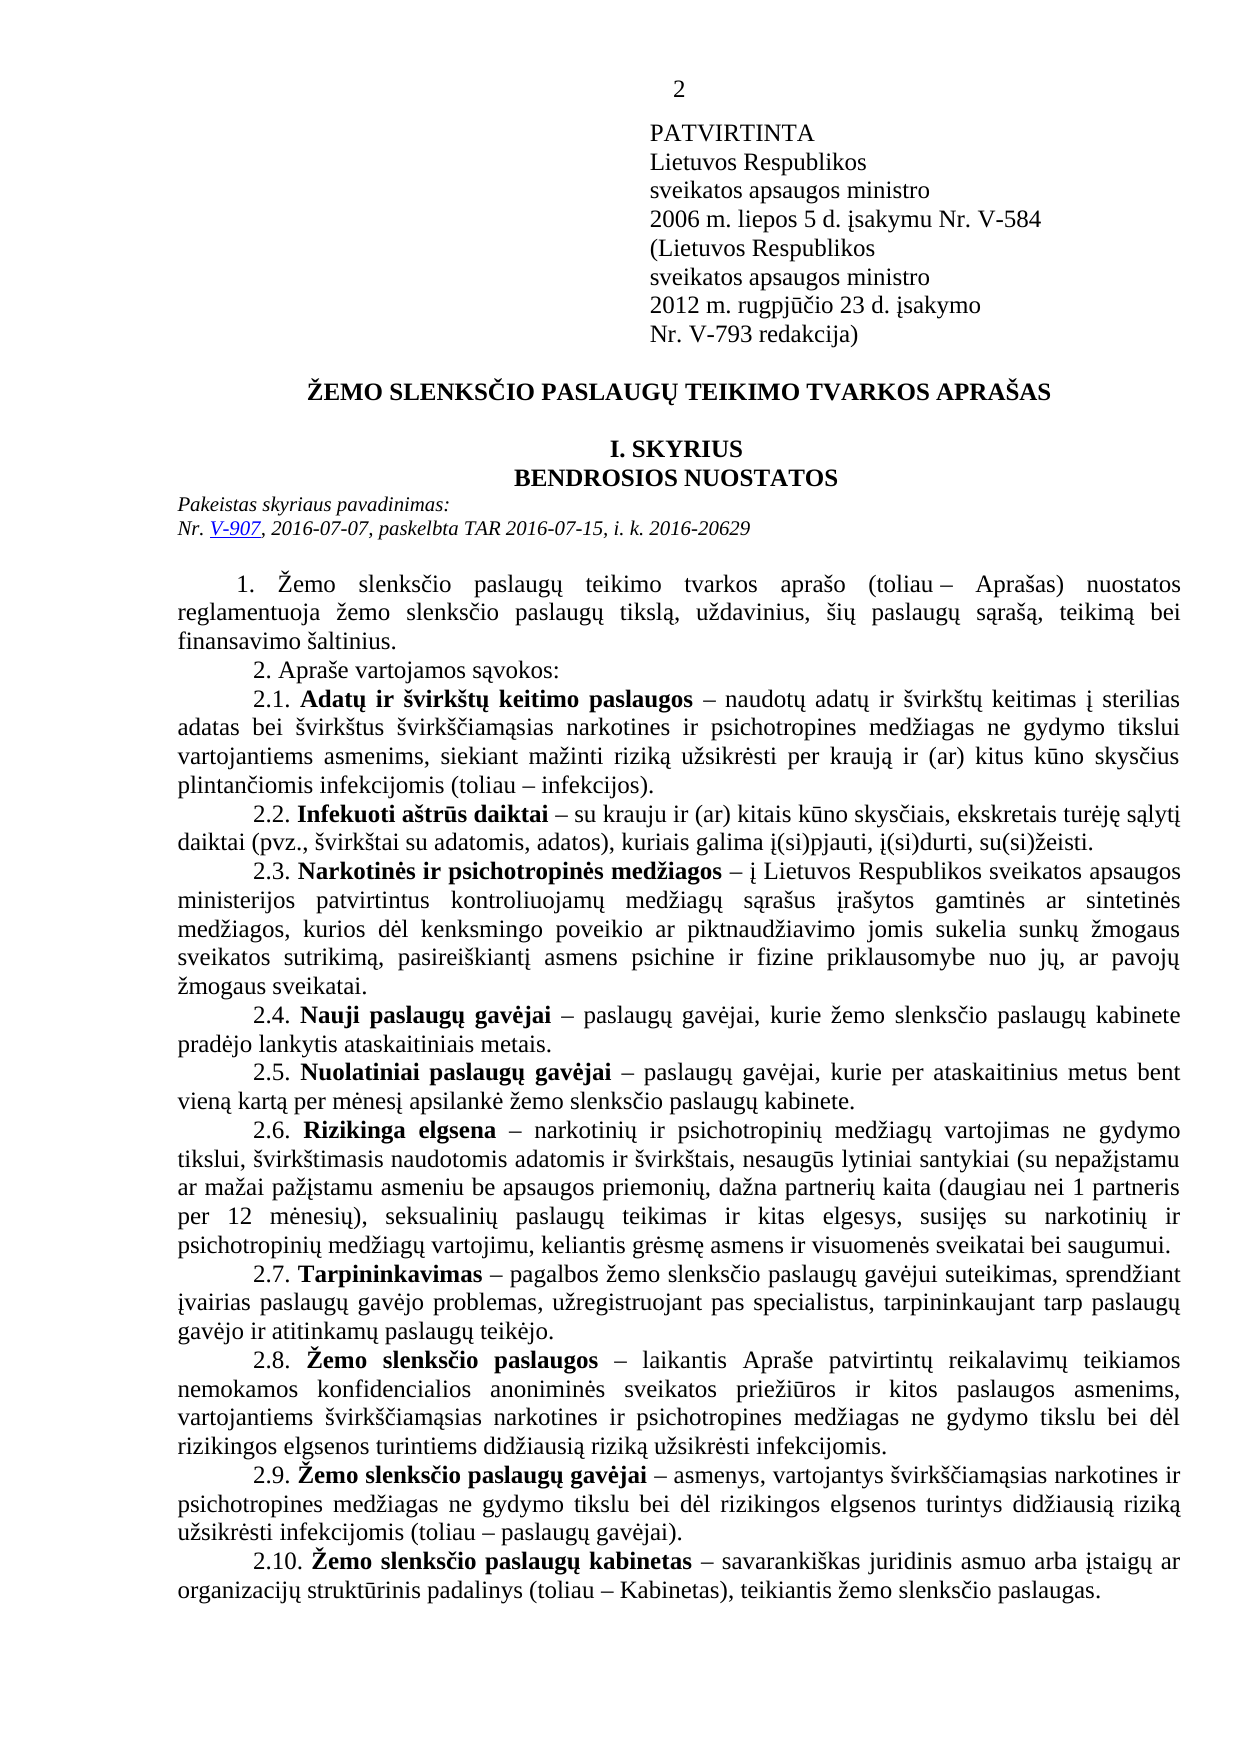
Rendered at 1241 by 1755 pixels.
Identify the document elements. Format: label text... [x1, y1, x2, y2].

text 2.5. Nuolatiniai paslaugų gavėjai – paslaugų gavėjai, kurie per ataskaitinius metus bent vieną kartą per mėnesį apsilankė žemo slenksčio paslaugų kabinete. [177, 1057, 1181, 1115]
text 2.8. Žemo slenksčio paslaugos – laikantis Apraše patvirtintų reikalavimų teikiamos nemokamos konfidencialios anoniminės sveikatos priežiūros ir kitos paslaugos asmenims, vartojantiems švirkščiamąsias narkotines ir psichotropines medžiagas ne gydymo tikslu bei dėl rizikingos elgsenos turintiems didžiausią riziką užsikrėsti infekcijomis. [177, 1345, 1181, 1460]
text PATVIRTINTA [649, 118, 1181, 147]
text sveikatos apsaugos ministro [649, 176, 1181, 204]
text 2.3. Narkotinės ir psichotropinės medžiagos – į Lietuvos Respublikos sveikatos apsaugos ministerijos patvirtintus kontroliuojamų medžiagų sąrašus įrašytos gamtinės ar sintetinės medžiagos, kurios dėl kenksmingo poveikio ar piktnaudžiavimo jomis sukelia sunkų žmogaus sveikatos sutrikimą, pasireiškiantį asmens psichine ir fizine priklausomybe nuo jų, ar pavojų žmogaus sveikatai. [177, 856, 1181, 1000]
text 2. Apraše vartojamos sąvokos: [177, 655, 1181, 684]
text 2.1. Adatų ir švirkštų keitimo paslaugos – naudotų adatų ir švirkštų keitimas į sterilias adatas bei švirkštus švirkščiamąsias narkotines ir psichotropines medžiagas ne gydymo tikslui vartojantiems asmenims, siekiant mažinti riziką užsikrėsti per kraują ir (ar) kitus kūno skysčius plintančiomis infekcijomis (toliau – infekcijos). [177, 684, 1181, 799]
text 2006 m. liepos 5 d. įsakymu Nr. V-584 [649, 204, 1181, 233]
text 2.10. Žemo slenksčio paslaugų kabinetas – savarankiškas juridinis asmuo arba įstaigų ar organizacijų struktūrinis padalinys (toliau – Kabinetas), teikiantis žemo slenksčio paslaugas. [177, 1546, 1181, 1604]
text 2.2. Infekuoti aštrūs daiktai – su krauju ir (ar) kitais kūno skysčiais, ekskretais turėję sąlytį daiktai (pvz., švirkštai su adatomis, adatos), kuriais galima į(si)pjauti, į(si)durti, su(si)žeisti. [177, 799, 1181, 856]
text Nr. V-907, 2016-07-07, paskelbta TAR 2016-07-15, i. k. 2016-20629 [177, 516, 1181, 540]
text 1. Žemo slenksčio paslaugų teikimo tvarkos aprašo (toliau – Aprašas) nuostatos reglamentuoja žemo slenksčio paslaugų tikslą, uždavinius, šių paslaugų sąrašą, teikimą bei finansavimo šaltinius. [177, 569, 1181, 655]
text 2012 m. rugpjūčio 23 d. įsakymo [649, 291, 1181, 319]
text Nr. V-793 redakcija) [649, 319, 1181, 348]
text (Lietuvos Respublikos [649, 233, 1181, 262]
text ŽEMO SLENKSČIO PASLAUGŲ TEIKIMO TVARKOS APRAŠAS [177, 377, 1181, 406]
text sveikatos apsaugos ministro [649, 262, 1181, 291]
text 2.6. Rizikinga elgsena – narkotinių ir psichotropinių medžiagų vartojimas ne gydymo tikslui, švirkštimasis naudotomis adatomis ir švirkštais, nesaugūs lytiniai santykiai (su nepažįstamu ar mažai pažįstamu asmeniu be apsaugos priemonių, dažna partnerių kaita (daugiau nei 1 partneris per 12 mėnesių), seksualinių paslaugų teikimas ir kitas elgesys, susijęs su narkotinių ir psichotropinių medžiagų vartojimu, keliantis grėsmę asmens ir visuomenės sveikatai bei saugumui. [177, 1115, 1181, 1259]
text 2.9. Žemo slenksčio paslaugų gavėjai – asmenys, vartojantys švirkščiamąsias narkotines ir psichotropines medžiagas ne gydymo tikslu bei dėl rizikingos elgsenos turintys didžiausią riziką užsikrėsti infekcijomis (toliau – paslaugų gavėjai). [177, 1460, 1181, 1546]
text Lietuvos Respublikos [649, 147, 1181, 176]
text I. SKYRIUS BENDROSIOS NUOSTATOS [177, 434, 1181, 492]
text 2.7. Tarpininkavimas – pagalbos žemo slenksčio paslaugų gavėjui suteikimas, sprendžiant įvairias paslaugų gavėjo problemas, užregistruojant pas specialistus, tarpininkaujant tarp paslaugų gavėjo ir atitinkamų paslaugų teikėjo. [177, 1259, 1181, 1345]
text 2.4. Nauji paslaugų gavėjai – paslaugų gavėjai, kurie žemo slenksčio paslaugų kabinete pradėjo lankytis ataskaitiniais metais. [177, 1000, 1181, 1057]
text Pakeistas skyriaus pavadinimas: [177, 492, 1181, 516]
